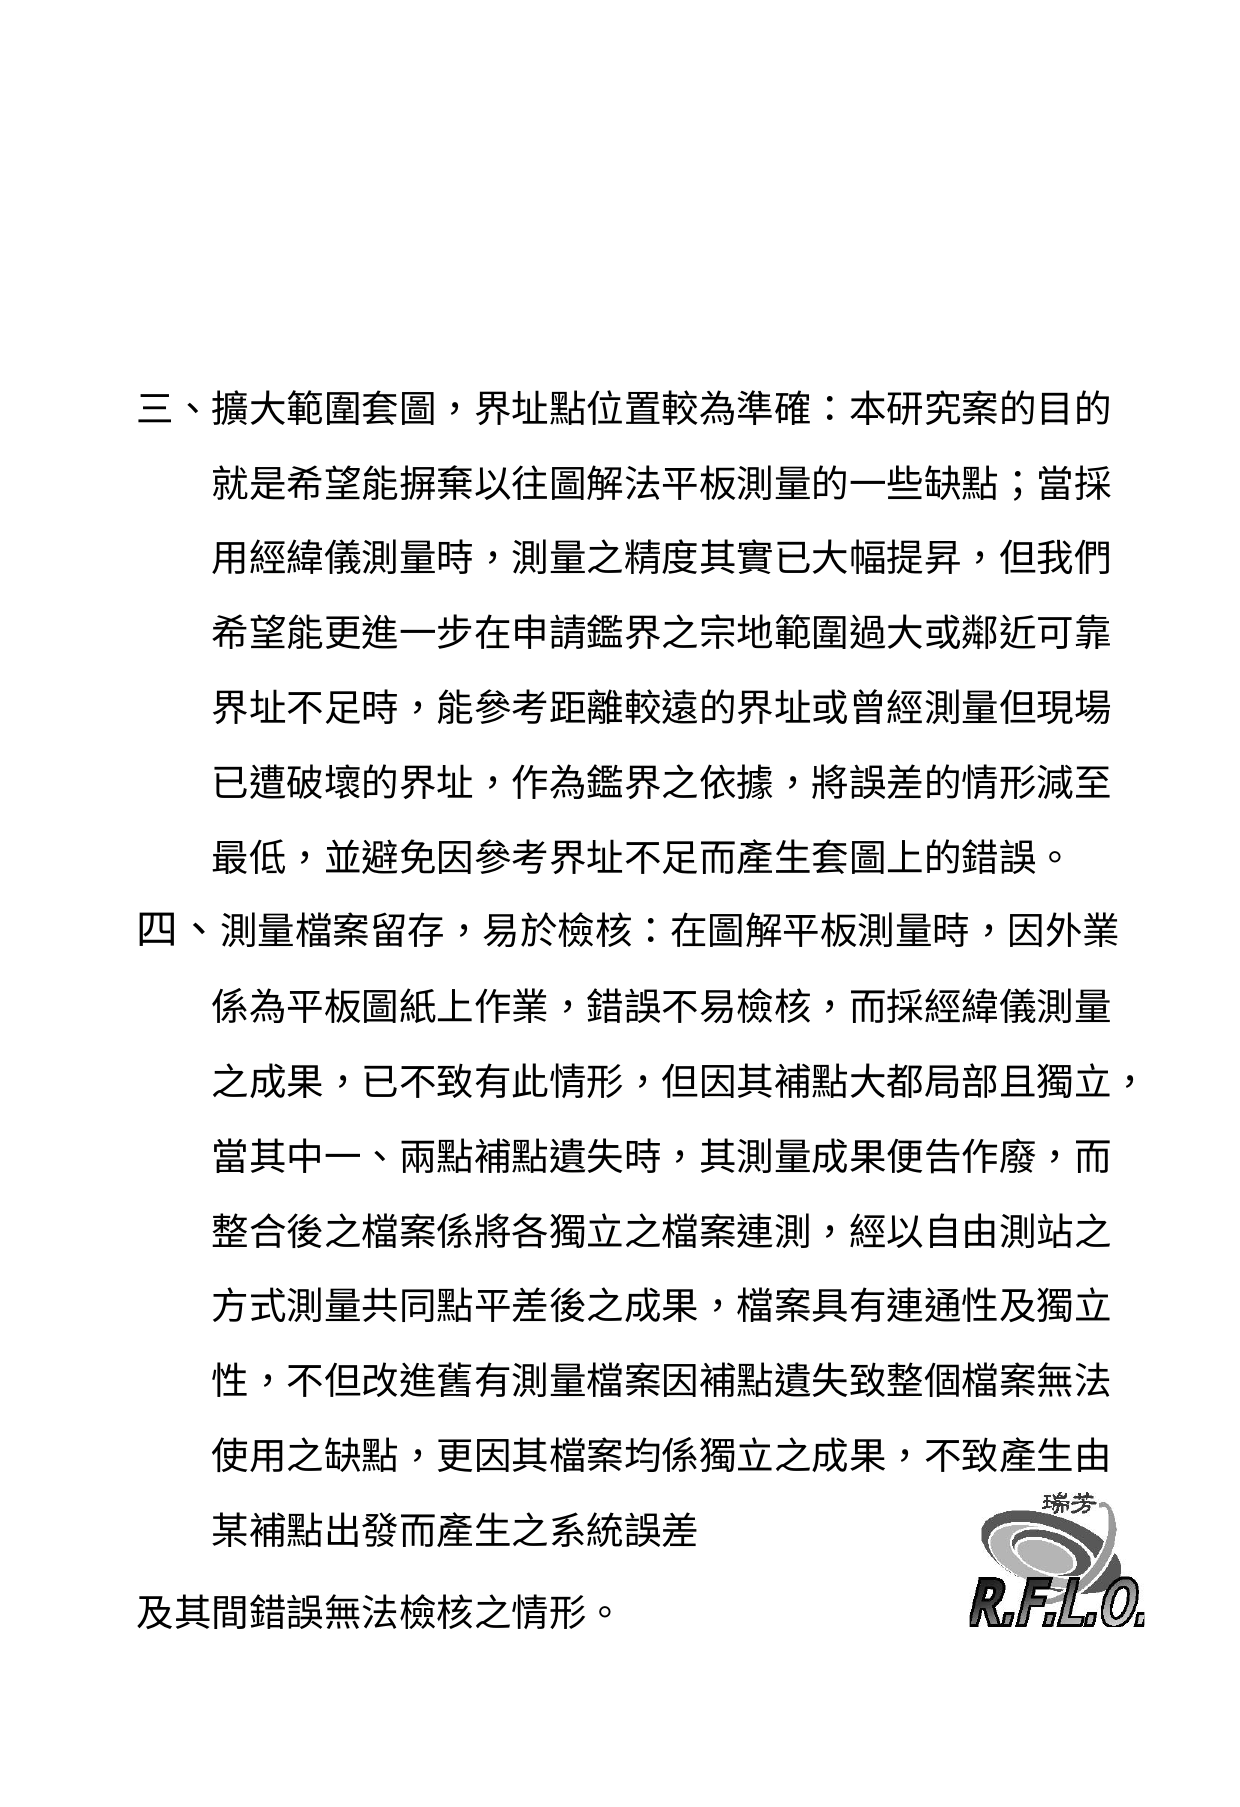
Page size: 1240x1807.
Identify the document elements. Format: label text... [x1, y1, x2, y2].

text 四、測量檔案留存，易於檢核：在圖解平板測量時，因外業係為平板圖紙上作業，錯誤不易檢核，而採經緯儀測量之成果，已不致有此情形，但因其補點大都局部且獨立，當其中一、兩點補點遺失時，其測量成果便告作廢，而整合後之檔案係將各獨立之檔案連測，經以自由測站之方式測量共同點平差後之成果，檔案具有連通性及獨立性，不但改進舊有測量檔案因補點遺失致整個檔案無法使用之缺點，更因其檔案均係獨立之成果，不致產生由某補點出發而產生之系統誤差 [137, 882, 1132, 1555]
text [1145, 1493, 1239, 1626]
text 及其間錯誤無法檢核之情形。 [137, 1583, 1132, 1637]
text 三、擴大範圍套圖，界址點位置較為準確：本研究案的目的就是希望能摒棄以往圖解法平板測量的一些缺點；當採用經緯儀測量時，測量之精度其實已大幅提昇，但我們希望能更進一步在申請鑑界之宗地範圍過大或鄰近可靠界址不足時，能參考距離較遠的界址或曾經測量但現場已遭破壞的界址，作為鑑界之依據，將誤差的情形減至最低，並避免因參考界址不足而產生套圖上的錯誤。 [137, 358, 1132, 882]
